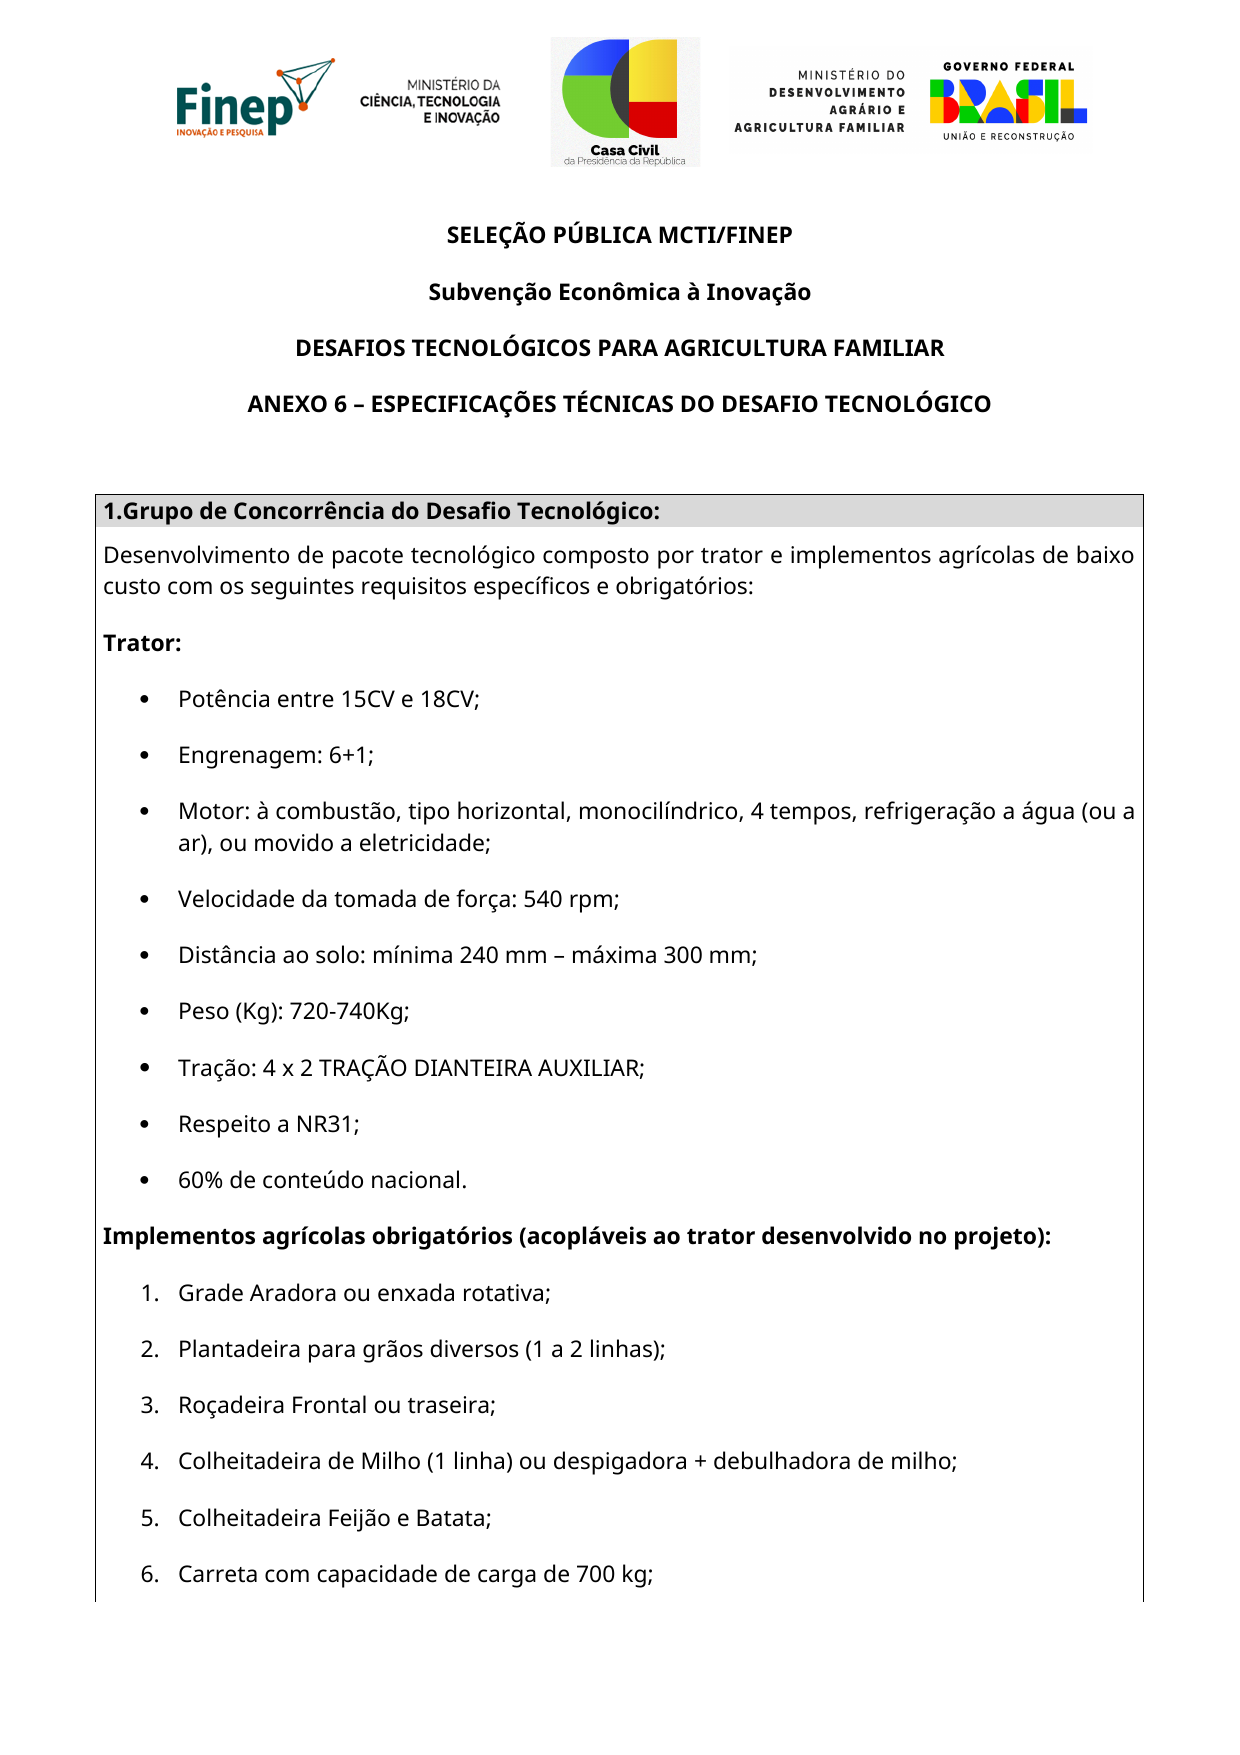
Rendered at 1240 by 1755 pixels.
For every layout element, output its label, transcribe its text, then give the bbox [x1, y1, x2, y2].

text ANEXO 6 – ESPECIFICAÇÕES TÉCNICAS DO DESAFIO TECNOLÓGICO [177, 388, 1062, 419]
text DESAFIOS TECNOLÓGICOS PARA AGRICULTURA FAMILIAR [177, 332, 1062, 363]
table_header 1.Grupo de Concorrência do Desafio Tecnológico: [96, 495, 1143, 527]
table_cell Desenvolvimento de pacote tecnológico composto por trator e implementos agrícolas de baixo custo com os seguintes requisitos específicos e obrigatórios: Trator: Potência entre 15CV e 18CV; Engrenagem: 6+1; Motor: à combustão, tipo horizontal, monocilíndrico, 4 tempos, refrigeração a água (ou a ar), ou movido a eletricidade; Velocidade da tomada de força: 540 rpm; Distância ao solo: mínima 240 mm – máxima 300 mm; Peso (Kg): 720-740Kg; Tração: 4 x 2 TRAÇÃO DIANTEIRA AUXILIAR; Respeito a NR31; 60% de conteúdo nacional. Implementos agrícolas obrigatórios (acopláveis ao trator desenvolvido no projeto): Grade Aradora ou enxada rotativa; Plantadeira para grãos diversos (1 a 2 linhas); Roçadeira Frontal ou traseira; Colheitadeira de Milho (1 linha) ou despigadora + debulhadora de milho; Colheitadeira Feijão e Batata; Carreta com capacidade de carga de 700 kg; Preço alvo do pacote tecnológico: R$ 80.000,00. Preço alvo dos implementos obrigatórios: Implementos Desejáveis (acopláveis ao trator desenvolvido no projeto): Encanteirador Roda de Metal Reforçada - uso em terrenos alagados ou úmidos Sulcador - 1 linha Arado Duplo tipo Aiveca Colheitadeira Arroz Pulverizador de bioinsumos; Arrancadora de mandioca Cada proposta deverá apresentar a os 6 (seis) implementos agrícolas obrigatórios conforme lista acima. O Desenvolvimento de mais implementos (“desejáveis”) além daqueles considerados obrigatórios acarretará pontuação extra na análise de mérito da proposta, conforme item 12.4.2. do edital. [96, 527, 1143, 1602]
text Subvenção Econômica à Inovação [177, 276, 1062, 307]
text SELEÇÃO PÚBLICA MCTI/FINEP [177, 219, 1062, 251]
